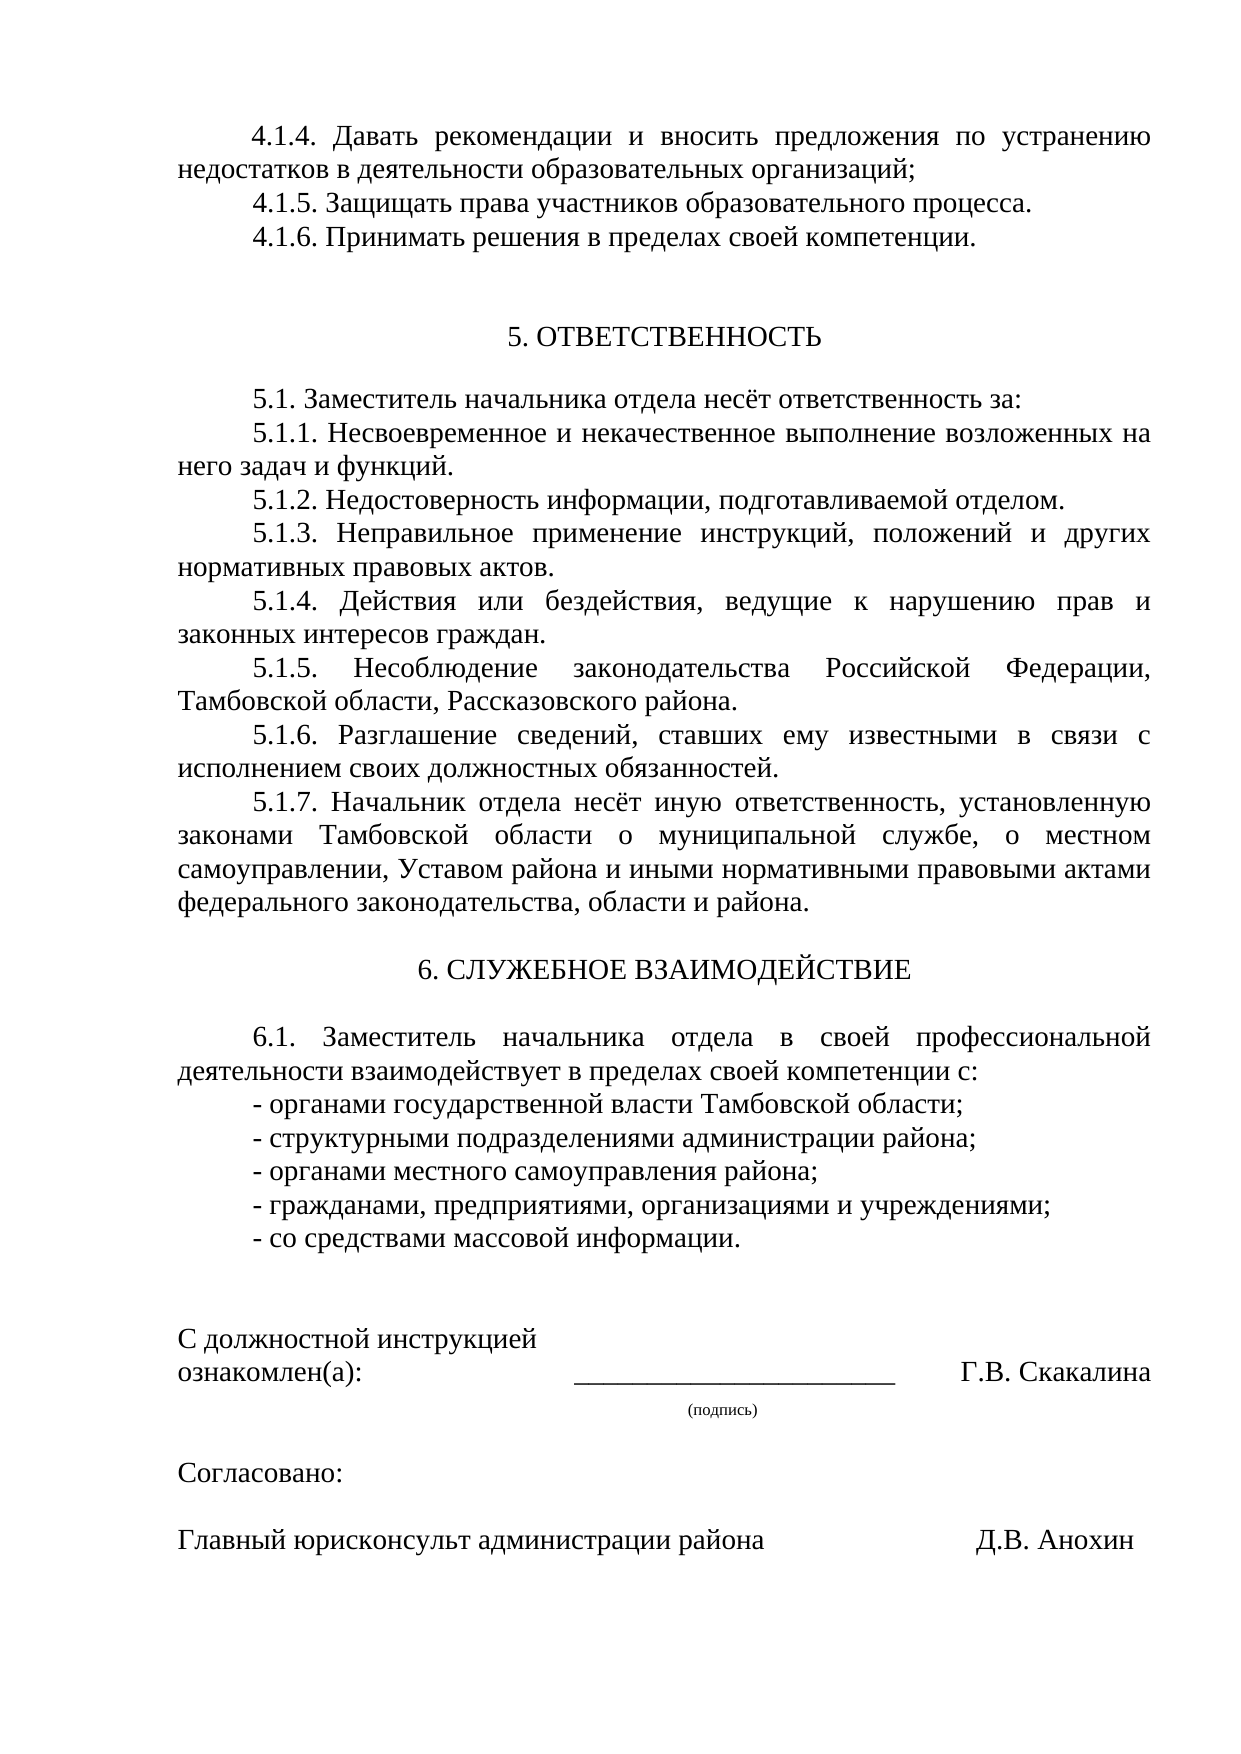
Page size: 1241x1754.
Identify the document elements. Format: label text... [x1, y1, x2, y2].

text Главный юрисконсульт администрации района Д.В. Анохин [177, 1522, 1152, 1556]
text - структурными подразделениями администрации района; [177, 1120, 1152, 1153]
text Согласовано: [177, 1455, 1152, 1489]
text ознакомлен(а): ______________________ Г.В. Скакалина [177, 1354, 1152, 1388]
text 4.1.4. Давать рекомендации и вносить предложения по устранению недостатков в деятельности образовательных организаций; [177, 118, 1152, 185]
text 5.1.1. Несвоевременное и некачественное выполнение возложенных на него задач и функций. [177, 415, 1152, 482]
text - гражданами, предприятиями, организациями и учреждениями; [177, 1187, 1152, 1220]
text 5.1.4. Действия или бездействия, ведущие к нарушению прав и законных интересов граждан. [177, 583, 1152, 650]
text 4.1.5. Защищать права участников образовательного процесса. [177, 185, 1152, 219]
text - со средствами массовой информации. [177, 1220, 1152, 1254]
text 4.1.6. Принимать решения в пределах своей компетенции. [177, 219, 1152, 252]
text 6.1. Заместитель начальника отдела в своей профессиональной деятельности взаимодействует в пределах своей компетенции с: [177, 1019, 1152, 1086]
text 5.1.7. Начальник отдела несёт иную ответственность, установленную законами Тамбовской области о муниципальной службе, о местном самоуправлении, Уставом района и иными нормативными правовыми актами федерального законодательства, области и района. [177, 784, 1152, 918]
text С должностной инструкцией [177, 1321, 1152, 1354]
text (подпись) [177, 1388, 1152, 1422]
text 5.1.6. Разглашение сведений, ставших ему известными в связи с исполнением своих должностных обязанностей. [177, 717, 1152, 784]
text 5.1.3. Неправильное применение инструкций, положений и других нормативных правовых актов. [177, 516, 1152, 583]
text 5.1.5. Несоблюдение законодательства Российской Федерации, Тамбовской области, Рассказовского района. [177, 650, 1152, 717]
text - органами государственной власти Тамбовской области; [177, 1086, 1152, 1120]
text 6. СЛУЖЕБНОЕ ВЗАИМОДЕЙСТВИЕ [177, 952, 1152, 986]
text 5.1. Заместитель начальника отдела несёт ответственность за: [177, 381, 1152, 415]
text - органами местного самоуправления района; [177, 1153, 1152, 1187]
text 5. ОТВЕТСТВЕННОСТЬ [177, 319, 1152, 353]
text 5.1.2. Недостоверность информации, подготавливаемой отделом. [177, 482, 1152, 516]
